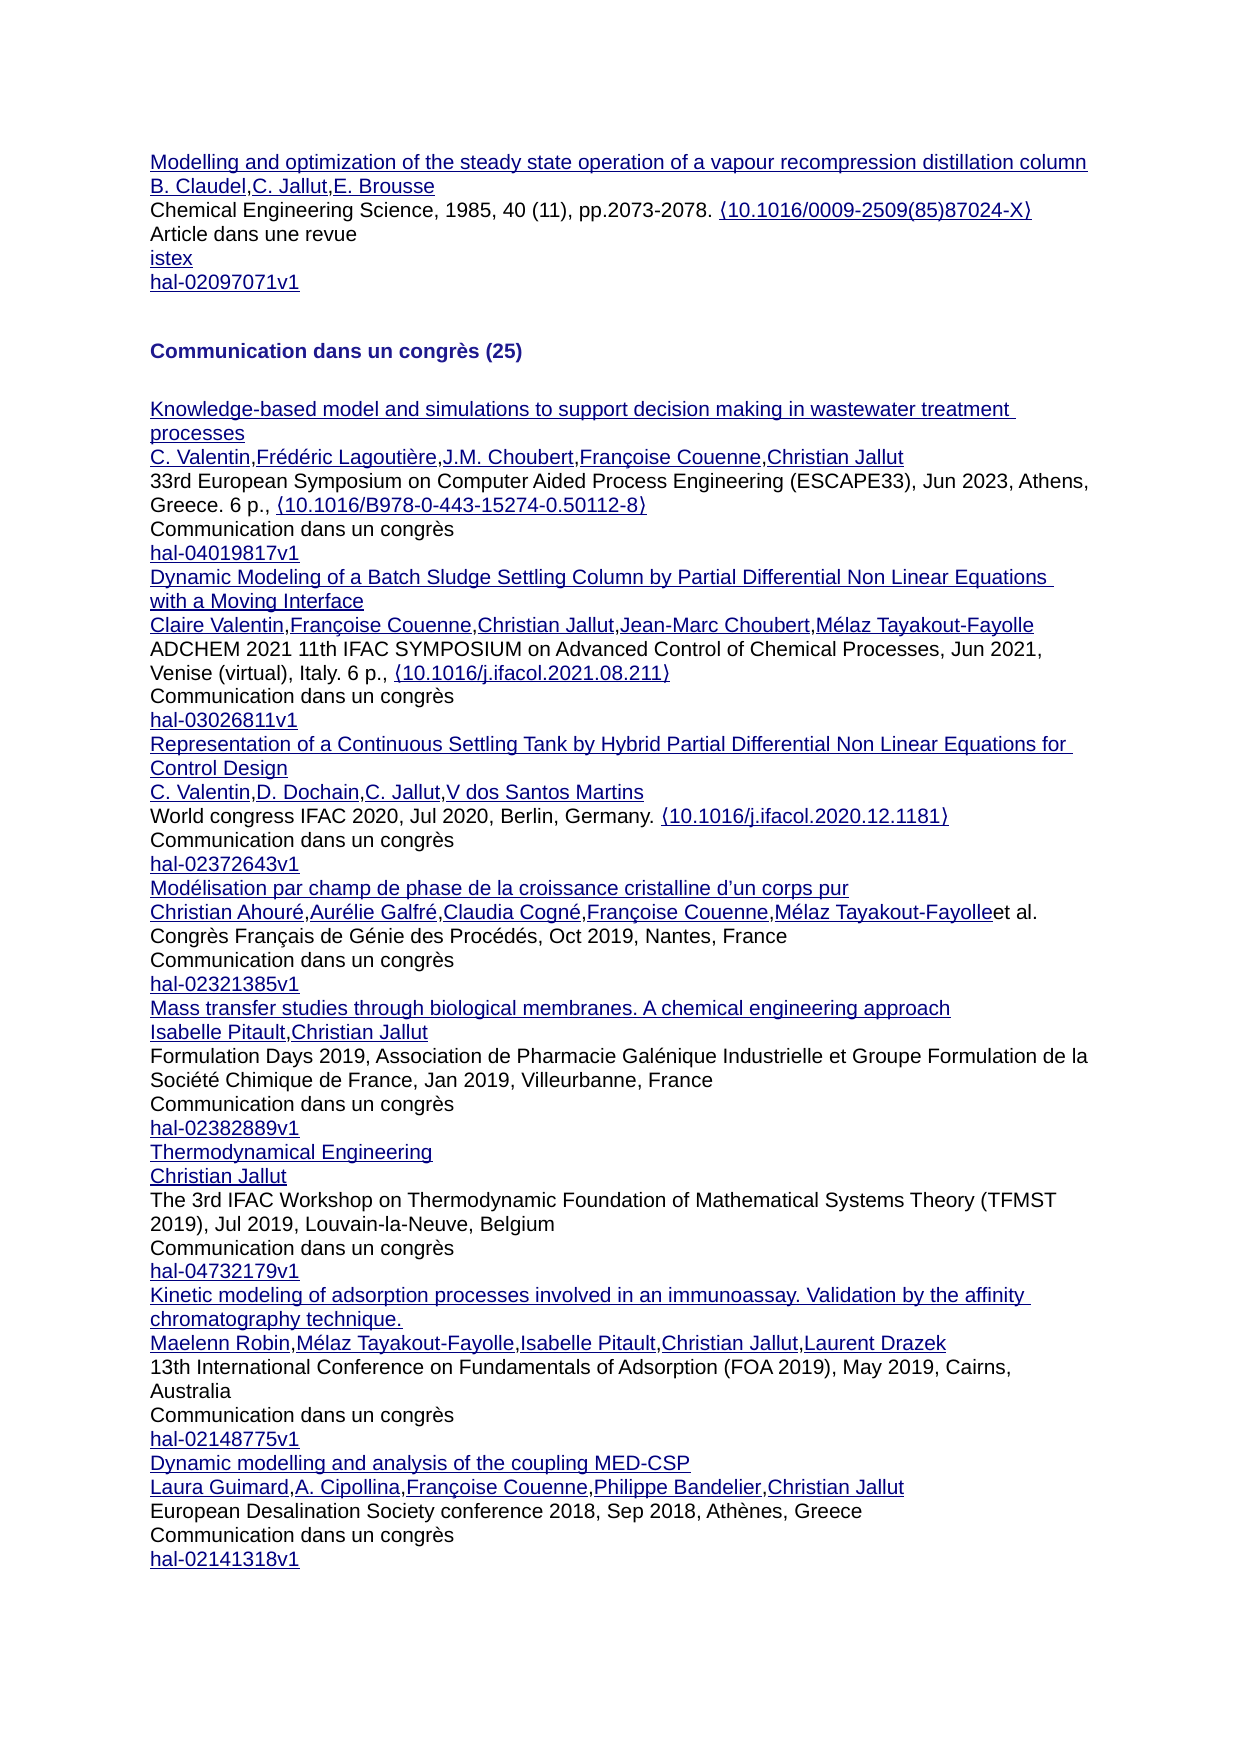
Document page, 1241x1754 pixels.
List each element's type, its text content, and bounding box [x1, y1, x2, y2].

table_cell Mass transfer studies through biological membranes. A chemical engineering approach Isabelle Pitault,Christian Jallut Formulation Days 2019, Association de Pharmacie Galénique Industrielle et Groupe Formulation de la Société Chimique de France, Jan 2019, Villeurbanne, France Communication dans un congrès hal-02382889v1 [150, 996, 1090, 1139]
table_cell Modélisation par champ de phase de la croissance cristalline d’un corps pur Christian Ahouré,Aurélie Galfré,Claudia Cogné,Françoise Couenne,Mélaz Tayakout-Fayolleet al. Congrès Français de Génie des Procédés, Oct 2019, Nantes, France Communication dans un congrès hal-02321385v1 [150, 876, 1090, 996]
table_cell Modelling and optimization of the steady state operation of a vapour recompression distillation column B. Claudel,C. Jallut,E. Brousse Chemical Engineering Science, 1985, 40 (11), pp.2073-2078. ⟨10.1016/0009-2509(85)87024-X⟩ Article dans une revue istex hal-02097071v1 [150, 150, 1090, 294]
table_cell Kinetic modeling of adsorption processes involved in an immunoassay. Validation by the affinity chromatography technique. Maelenn Robin,Mélaz Tayakout-Fayolle,Isabelle Pitault,Christian Jallut,Laurent Drazek 13th International Conference on Fundamentals of Adsorption (FOA 2019), May 2019, Cairns, Australia Communication dans un congrès hal-02148775v1 [150, 1283, 1090, 1451]
table_cell Dynamic modelling and analysis of the coupling MED-CSP Laura Guimard,A. Cipollina,Françoise Couenne,Philippe Bandelier,Christian Jallut European Desalination Society conference 2018, Sep 2018, Athènes, Greece Communication dans un congrès hal-02141318v1 [150, 1451, 1090, 1571]
table_cell Thermodynamical Engineering Christian Jallut The 3rd IFAC Workshop on Thermodynamic Foundation of Mathematical Systems Theory (TFMST 2019), Jul 2019, Louvain-la-Neuve, Belgium Communication dans un congrès hal-04732179v1 [150, 1140, 1090, 1283]
table_header Knowledge-based model and simulations to support decision making in wastewater treatment processes C. Valentin,Frédéric Lagoutière,J.M. Choubert,Françoise Couenne,Christian Jallut 33rd European Symposium on Computer Aided Process Engineering (ESCAPE33), Jun 2023, Athens, Greece. 6 p., ⟨10.1016/B978-0-443-15274-0.50112-8⟩ Communication dans un congrès hal-04019817v1 [150, 397, 1090, 564]
table_cell Dynamic Modeling of a Batch Sludge Settling Column by Partial Differential Non Linear Equations with a Moving Interface Claire Valentin,Françoise Couenne,Christian Jallut,Jean-Marc Choubert,Mélaz Tayakout-Fayolle ADCHEM 2021 11th IFAC SYMPOSIUM on Advanced Control of Chemical Processes, Jun 2021, Venise (virtual), Italy. 6 p., ⟨10.1016/j.ifacol.2021.08.211⟩ Communication dans un congrès hal-03026811v1 [150, 565, 1090, 732]
subtitle Communication dans un congrès (25) [150, 338, 1090, 362]
table_cell Representation of a Continuous Settling Tank by Hybrid Partial Differential Non Linear Equations for Control Design C. Valentin,D. Dochain,C. Jallut,V dos Santos Martins World congress IFAC 2020, Jul 2020, Berlin, Germany. ⟨10.1016/j.ifacol.2020.12.1181⟩ Communication dans un congrès hal-02372643v1 [150, 732, 1090, 876]
